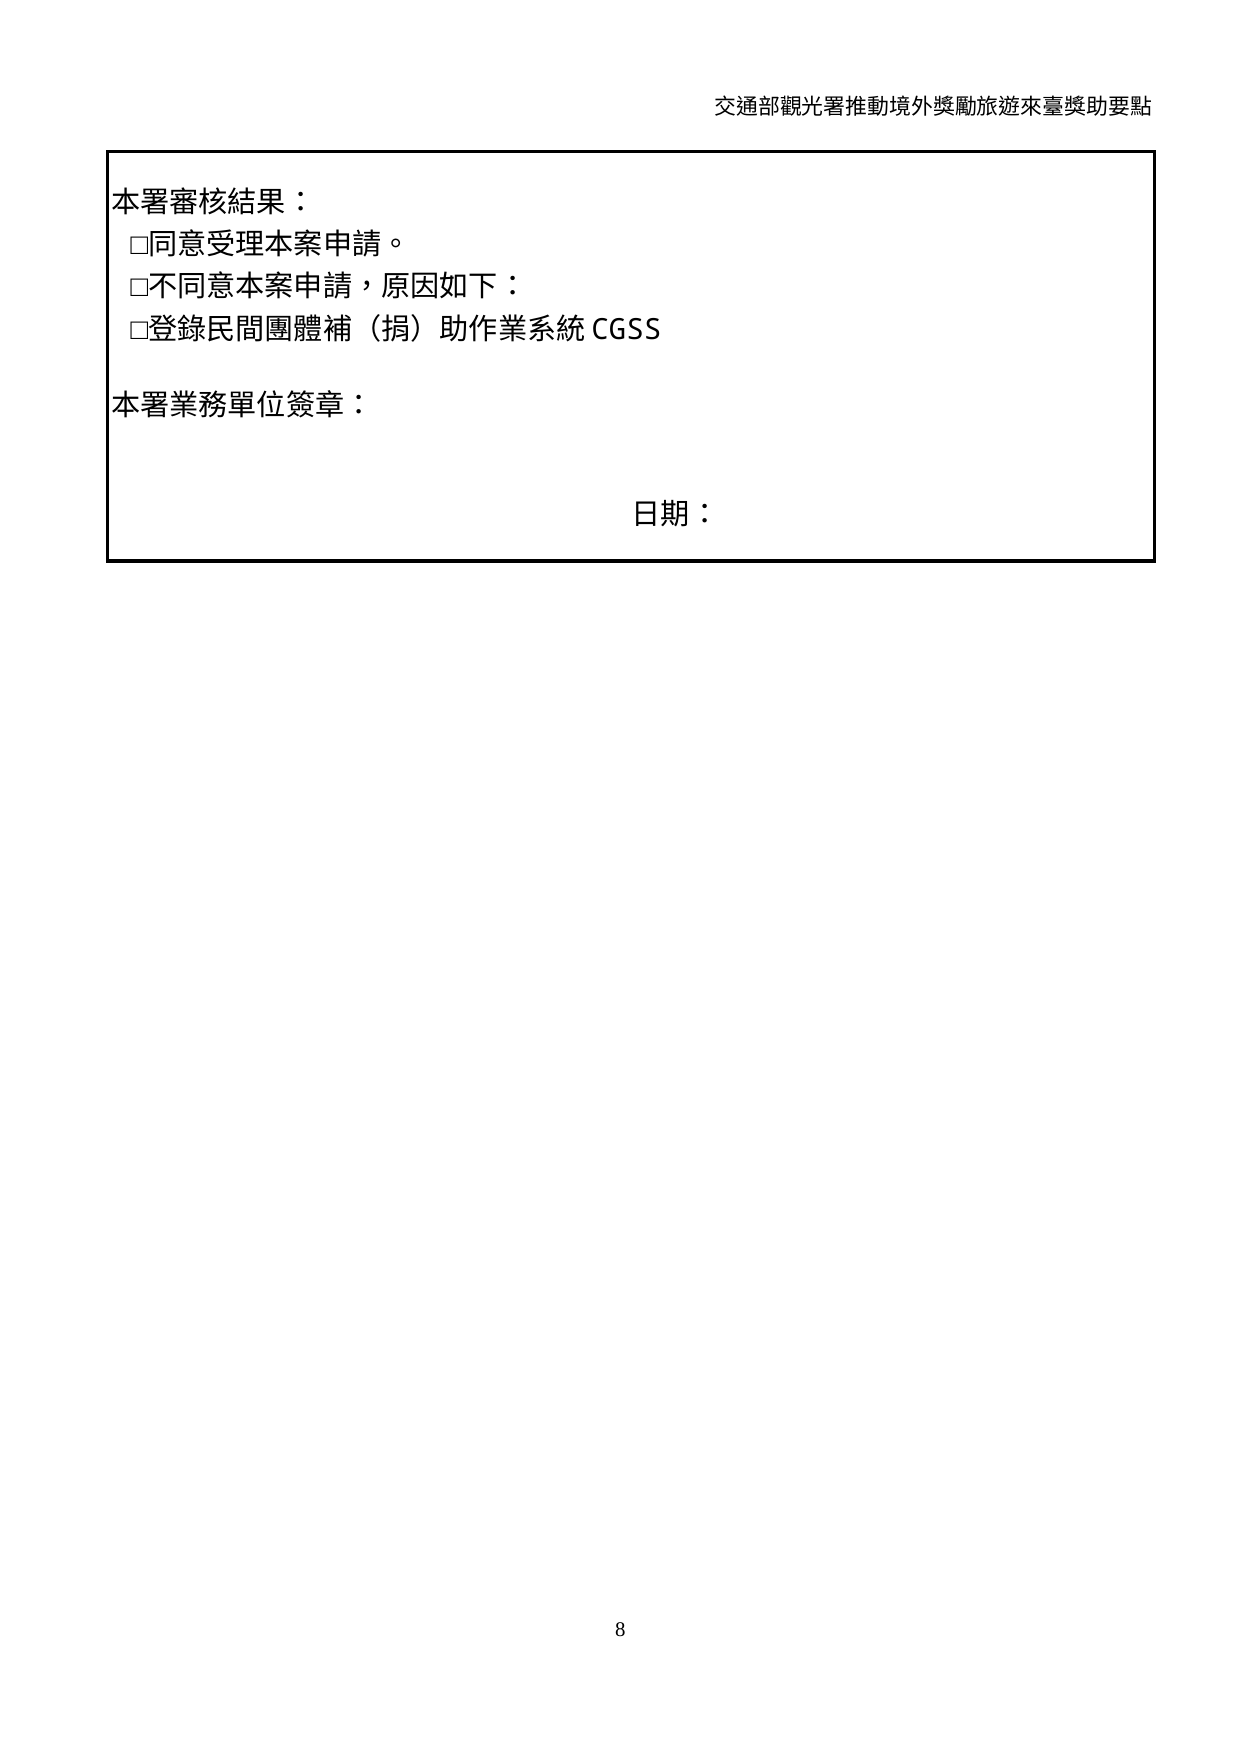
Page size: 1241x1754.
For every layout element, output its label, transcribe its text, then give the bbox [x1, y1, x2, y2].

table_cell 本署審核結果： □同意受理本案申請。 □不同意本案申請，原因如下： □登錄民間團體補（捐）助作業系統CGSS 本署業務單位簽章： 日期： [109, 153, 1153, 559]
